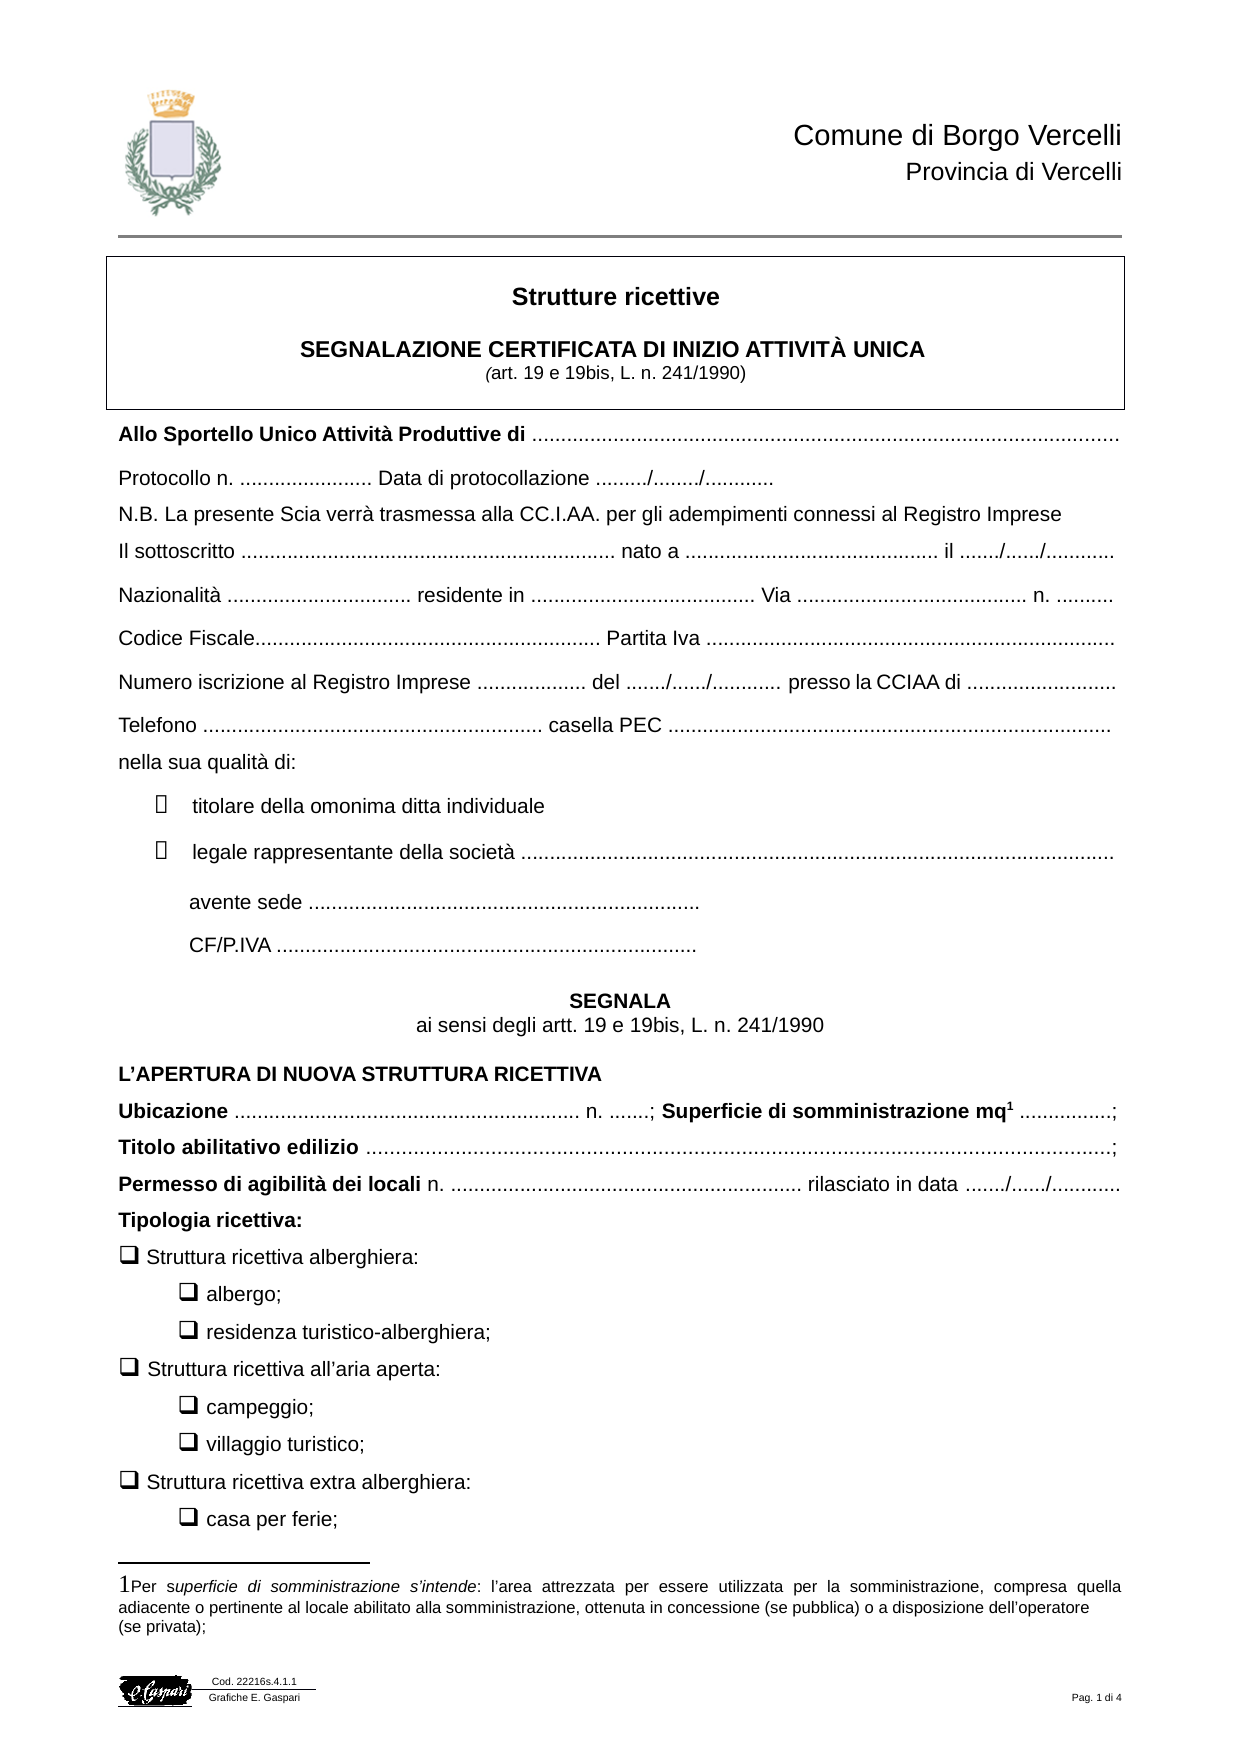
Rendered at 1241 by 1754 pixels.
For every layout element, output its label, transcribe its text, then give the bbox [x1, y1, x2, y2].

text SEGNALA [118, 989, 1122, 1013]
text Nazionalità ................................ residente in ....................................... Via ........................................ n. .......... [118, 582, 1122, 606]
text  residenza turistico-alberghiera; [177, 1319, 1122, 1344]
text  Struttura ricettiva extra alberghiera: [118, 1469, 1122, 1494]
text ai sensi degli artt. 19 e 19bis, L. n. 241/1990 [118, 1013, 1122, 1037]
text Permesso di agibilità dei locali n. ............................................................. rilasciato in data ......./....../............ [118, 1172, 1122, 1196]
text Titolo abilitativo edilizio .............................................................................................................................; [118, 1135, 1122, 1159]
text Provincia di Vercelli [118, 157, 1122, 185]
text  albergo; [177, 1282, 1122, 1307]
text  legale rappresentante della società ....................................................................................................... [153, 833, 1122, 867]
text Protocollo n. ....................... Data di protocollazione ........./......../............ [118, 466, 1122, 490]
text avente sede .................................................................... [189, 889, 1122, 913]
text Codice Fiscale............................................................ Partita Iva ....................................................................... [118, 626, 1122, 650]
text  campeggio; [177, 1394, 1122, 1419]
text Comune di Borgo Vercelli [118, 118, 1122, 152]
text Telefono ........................................................... casella PEC ............................................................................. [118, 713, 1122, 737]
text  casa per ferie; [177, 1507, 1122, 1532]
table_header Strutture ricettive SEGNALAZIONE CERTIFICATA DI INIZIO ATTIVITÀ UNICA (art. 19 e 19bis, L. n. 241/1990) [107, 257, 1124, 409]
text (se privata); [118, 1617, 1122, 1636]
text  Struttura ricettiva all’aria aperta: [118, 1357, 1122, 1382]
text nella sua qualità di: [118, 750, 1122, 774]
text Il sottoscritto ................................................................. nato a ............................................ il ......./....../............ [118, 539, 1122, 563]
text N.B. La presente Scia verrà trasmessa alla CC.I.AA. per gli adempimenti connessi al Registro Imprese [118, 502, 1122, 526]
picture [122, 87, 224, 118]
text Numero iscrizione al Registro Imprese ................... del ......./....../............ presso la CCIAA di .......................... [118, 670, 1122, 694]
picture [122, 152, 224, 157]
text  titolare della omonima ditta individuale [153, 786, 1122, 820]
text L’APERTURA DI NUOVA STRUTTURA RICETTIVA [118, 1062, 1122, 1086]
picture [118, 1674, 192, 1706]
text Per superficie di somministrazione s’intende: l’area attrezzata per essere utilizzata per la somministrazione, compresa quella adiacente o pertinente al locale abilitato alla somministrazione, ottenuta in concessione (se pubblica) o a disposizione dell’operatore [118, 1569, 1122, 1617]
text  Struttura ricettiva alberghiera: [118, 1244, 1122, 1269]
text  villaggio turistico; [177, 1432, 1122, 1457]
text CF/P.IVA ......................................................................... [189, 933, 1122, 957]
picture [122, 185, 224, 219]
text Allo Sportello Unico Attività Produttive di [118, 422, 1122, 446]
text Ubicazione ............................................................ n. .......; Superficie di somministrazione mq ................; [118, 1099, 1122, 1123]
text Tipologia ricettiva: [118, 1208, 1122, 1232]
